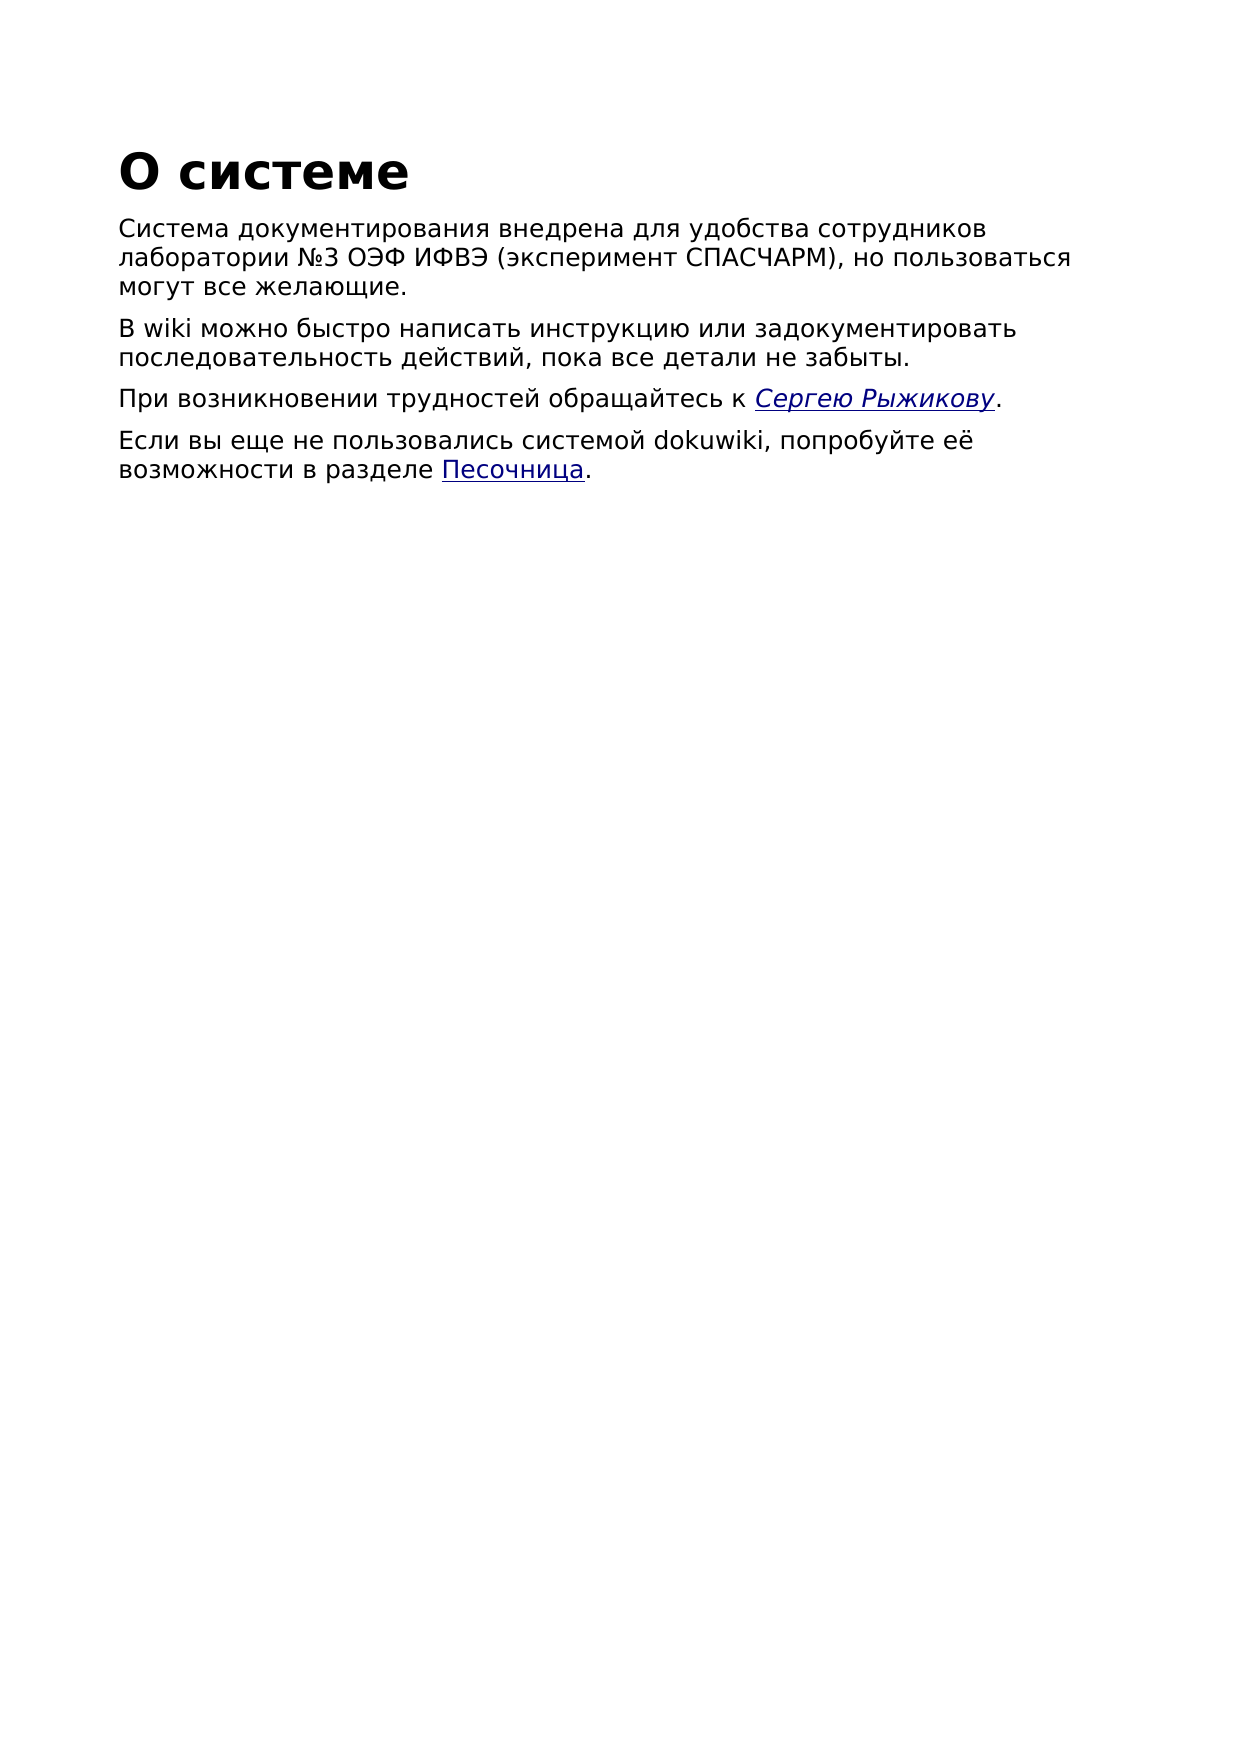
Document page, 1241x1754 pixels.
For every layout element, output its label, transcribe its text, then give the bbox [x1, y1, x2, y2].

text Если вы еще не пользовались системой dokuwiki, попробуйте её возможности в разделе Песочница. [118, 426, 1122, 485]
text В wiki можно быстро написать инструкцию или задокументировать последовательность действий, пока все детали не забыты. [118, 314, 1122, 372]
subtitle О системе [118, 143, 1122, 201]
text При возникновении трудностей обращайтесь к Сергею Рыжикову. [118, 385, 1122, 414]
text Система документирования внедрена для удобства сотрудников лаборатории №3 ОЭФ ИФВЭ (эксперимент СПАСЧАРМ), но пользоваться могут все желающие. [118, 214, 1122, 301]
